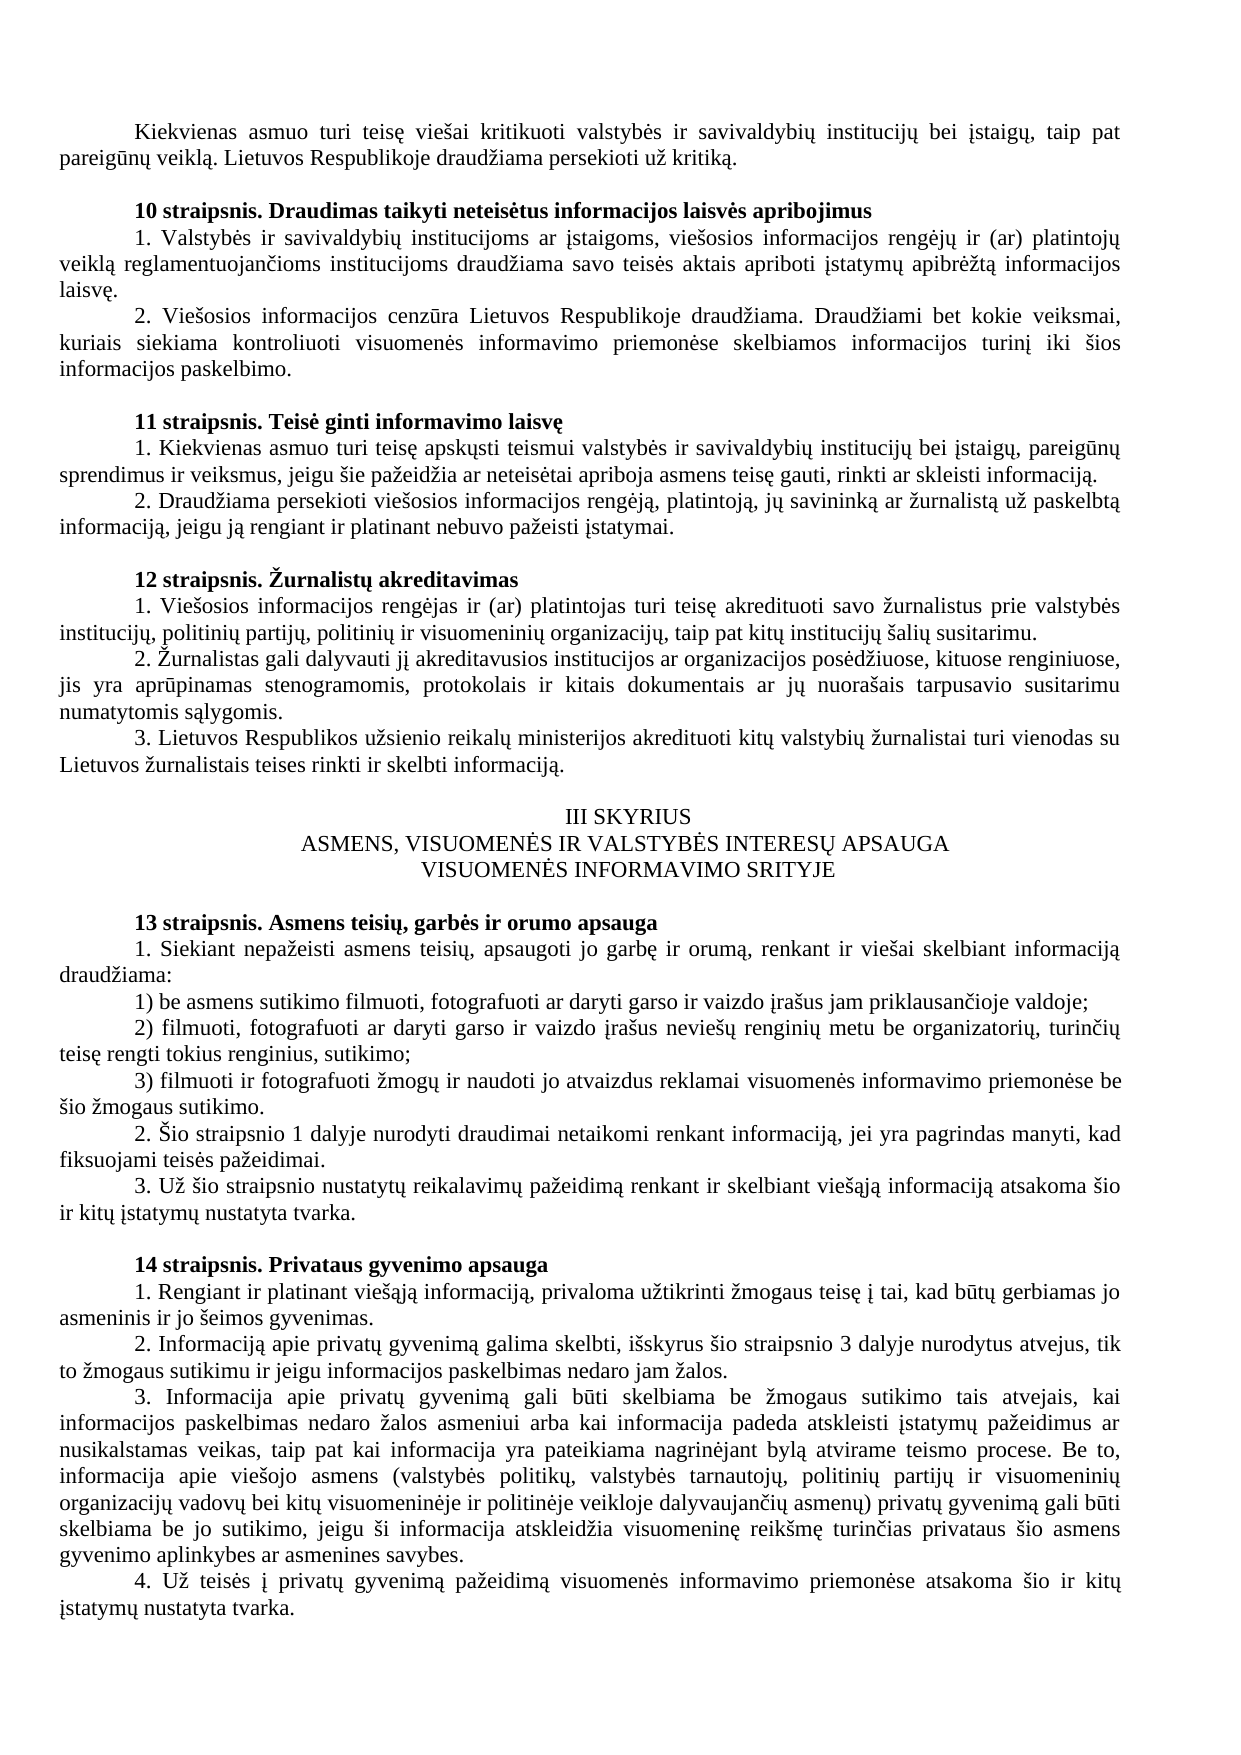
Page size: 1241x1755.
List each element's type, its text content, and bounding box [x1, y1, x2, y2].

text ASMENS, VISUOMENĖS IR VALSTYBĖS INTERESŲ APSAUGA [59, 830, 1122, 856]
text Kiekvienas asmuo turi teisę viešai kritikuoti valstybės ir savivaldybių institucijų bei įstaigų, taip pat pareigūnų veiklą. Lietuvos Respublikoje draudžiama persekioti už kritiką. [59, 118, 1122, 171]
text 11 straipsnis. Teisė ginti informavimo laisvę [59, 408, 1122, 434]
subtitle III SKYRIUS [59, 803, 1122, 830]
text 3. Už šio straipsnio nustatytų reikalavimų pažeidimą renkant ir skelbiant viešąją informaciją atsakoma šio ir kitų įstatymų nustatyta tvarka. [59, 1172, 1122, 1225]
text 2. Informaciją apie privatų gyvenimą galima skelbti, išskyrus šio straipsnio 3 dalyje nurodytus atvejus, tik to žmogaus sutikimu ir jeigu informacijos paskelbimas nedaro jam žalos. [59, 1330, 1122, 1383]
text 3. Informacija apie privatų gyvenimą gali būti skelbiama be žmogaus sutikimo tais atvejais, kai informacijos paskelbimas nedaro žalos asmeniui arba kai informacija padeda atskleisti įstatymų pažeidimus ar nusikalstamas veikas, taip pat kai informacija yra pateikiama nagrinėjant bylą atvirame teismo procese. Be to, informacija apie viešojo asmens (valstybės politikų, valstybės tarnautojų, politinių partijų ir visuomeninių organizacijų vadovų bei kitų visuomeninėje ir politinėje veikloje dalyvaujančių asmenų) privatų gyvenimą gali būti skelbiama be jo sutikimo, jeigu ši informacija atskleidžia visuomeninę reikšmę turinčias privataus šio asmens gyvenimo aplinkybes ar asmenines savybes. [59, 1383, 1122, 1568]
text 1. Valstybės ir savivaldybių institucijoms ar įstaigoms, viešosios informacijos rengėjų ir (ar) platintojų veiklą reglamentuojančioms institucijoms draudžiama savo teisės aktais apriboti įstatymų apibrėžtą informacijos laisvę. [59, 223, 1122, 303]
text 3. Lietuvos Respublikos užsienio reikalų ministerijos akredituoti kitų valstybių žurnalistai turi vienodas su Lietuvos žurnalistais teises rinkti ir skelbti informaciją. [59, 724, 1122, 777]
text 2. Draudžiama persekioti viešosios informacijos rengėją, platintoją, jų savininką ar žurnalistą už paskelbtą informaciją, jeigu ją rengiant ir platinant nebuvo pažeisti įstatymai. [59, 487, 1122, 540]
text 3) filmuoti ir fotografuoti žmogų ir naudoti jo atvaizdus reklamai visuomenės informavimo priemonėse be šio žmogaus sutikimo. [59, 1067, 1122, 1119]
text 4. Už teisės į privatų gyvenimą pažeidimą visuomenės informavimo priemonėse atsakoma šio ir kitų įstatymų nustatyta tvarka. [59, 1568, 1122, 1620]
text 1. Kiekvienas asmuo turi teisę apskųsti teismui valstybės ir savivaldybių institucijų bei įstaigų, pareigūnų sprendimus ir veiksmus, jeigu šie pažeidžia ar neteisėtai apriboja asmens teisę gauti, rinkti ar skleisti informaciją. [59, 434, 1122, 487]
text 2) filmuoti, fotografuoti ar daryti garso ir vaizdo įrašus neviešų renginių metu be organizatorių, turinčių teisę rengti tokius renginius, sutikimo; [59, 1014, 1122, 1067]
text 10 straipsnis. Draudimas taikyti neteisėtus informacijos laisvės apribojimus [59, 197, 1122, 223]
text 14 straipsnis. Privataus gyvenimo apsauga [59, 1251, 1122, 1278]
text 1) be asmens sutikimo filmuoti, fotografuoti ar daryti garso ir vaizdo įrašus jam priklausančioje valdoje; [59, 988, 1122, 1014]
text 13 straipsnis. Asmens teisių, garbės ir orumo apsauga [59, 909, 1122, 935]
text 2. Viešosios informacijos cenzūra Lietuvos Respublikoje draudžiama. Draudžiami bet kokie veiksmai, kuriais siekiama kontroliuoti visuomenės informavimo priemonėse skelbiamos informacijos turinį iki šios informacijos paskelbimo. [59, 303, 1122, 382]
text 1. Rengiant ir platinant viešąją informaciją, privaloma užtikrinti žmogaus teisę į tai, kad būtų gerbiamas jo asmeninis ir jo šeimos gyvenimas. [59, 1278, 1122, 1330]
text 2. Šio straipsnio 1 dalyje nurodyti draudimai netaikomi renkant informaciją, jei yra pagrindas manyti, kad fiksuojami teisės pažeidimai. [59, 1119, 1122, 1172]
text 1. Siekiant nepažeisti asmens teisių, apsaugoti jo garbę ir orumą, renkant ir viešai skelbiant informaciją draudžiama: [59, 935, 1122, 988]
text 1. Viešosios informacijos rengėjas ir (ar) platintojas turi teisę akredituoti savo žurnalistus prie valstybės institucijų, politinių partijų, politinių ir visuomeninių organizacijų, taip pat kitų institucijų šalių susitarimu. [59, 592, 1122, 645]
text VISUOMENĖS INFORMAVIMO SRITYJE [59, 856, 1122, 882]
text 12 straipsnis. Žurnalistų akreditavimas [59, 566, 1122, 592]
text 2. Žurnalistas gali dalyvauti jį akreditavusios institucijos ar organizacijos posėdžiuose, kituose renginiuose, jis yra aprūpinamas stenogramomis, protokolais ir kitais dokumentais ar jų nuorašais tarpusavio susitarimu numatytomis sąlygomis. [59, 645, 1122, 724]
